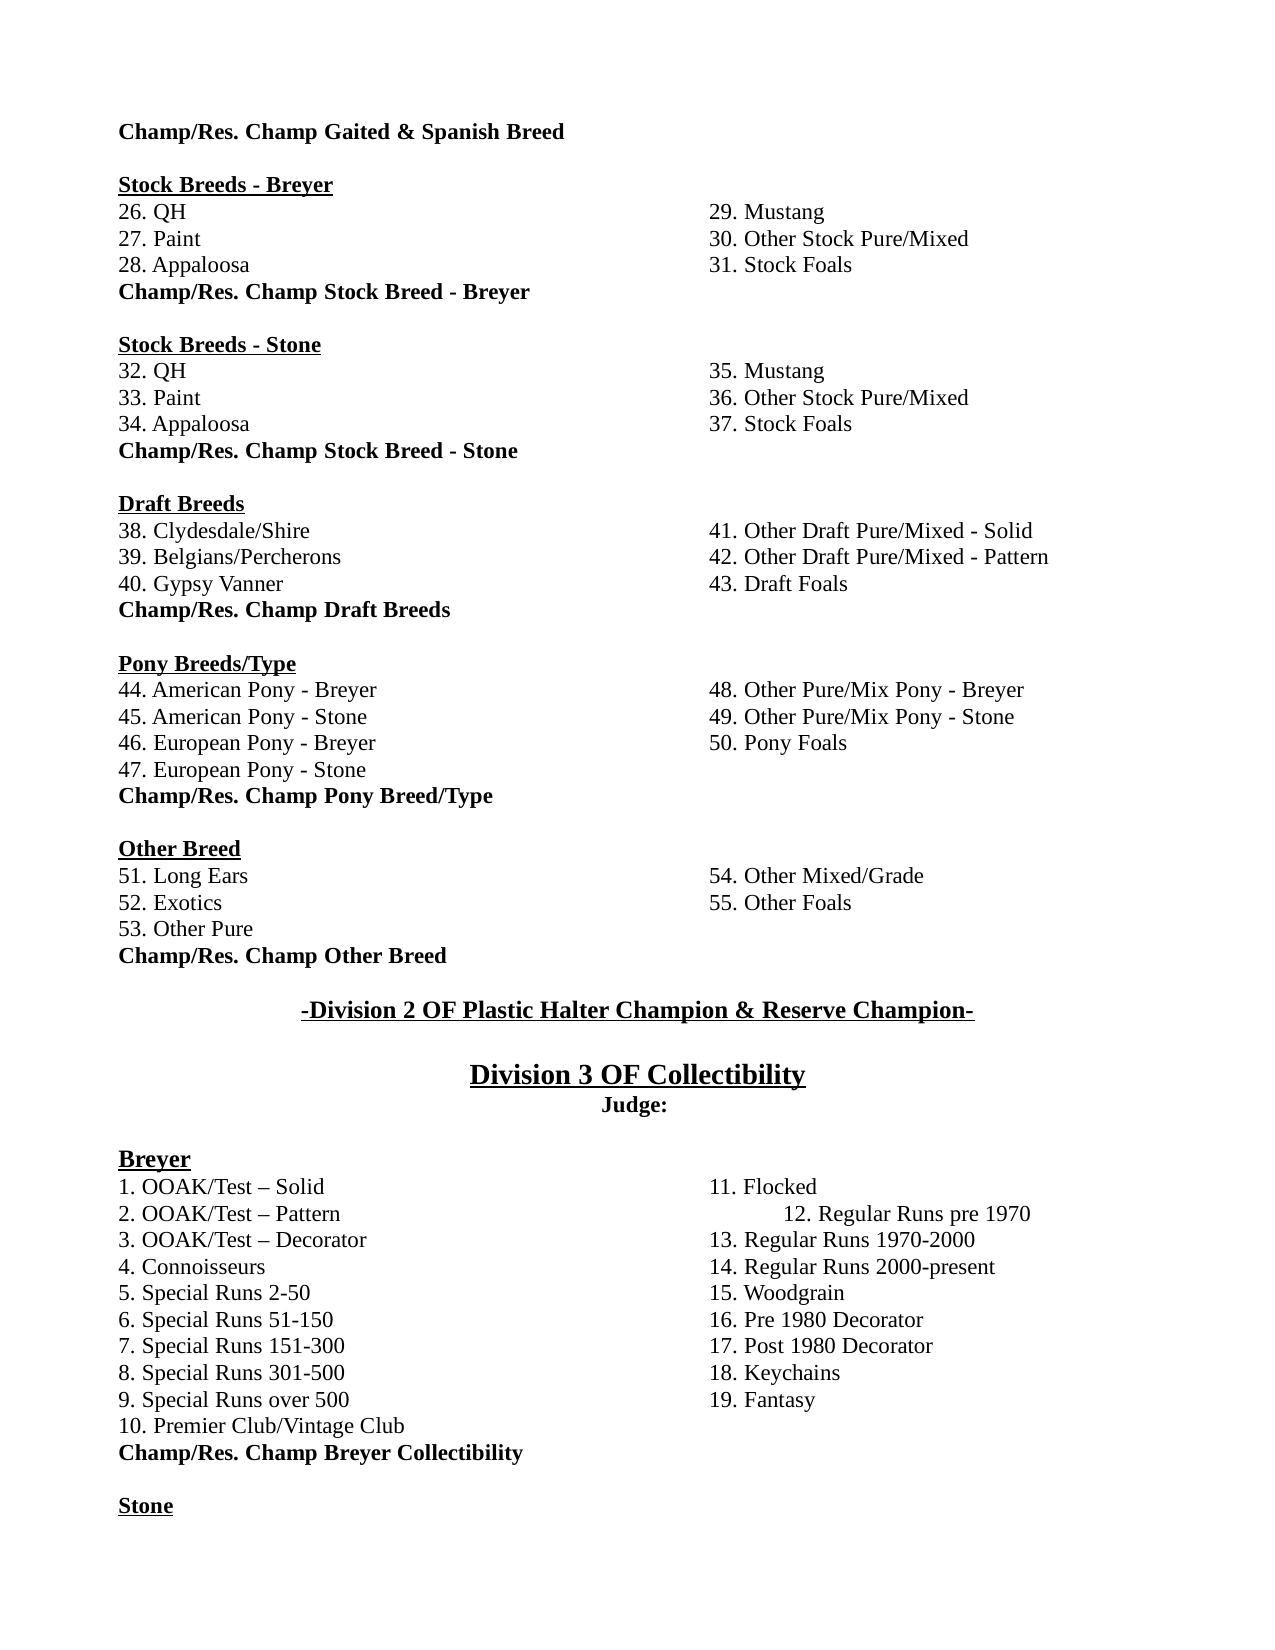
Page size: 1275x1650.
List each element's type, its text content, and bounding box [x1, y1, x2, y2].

text 45. American Pony - Stone 49. Other Pure/Mix Pony - Stone [118, 702, 1157, 729]
text 3. OOAK/Test – Decorator 13. Regular Runs 1970-2000 [118, 1226, 1157, 1253]
text 51. Long Ears 54. Other Mixed/Grade [118, 862, 1157, 888]
text Stock Breeds - Stone [118, 331, 1157, 357]
text 10. Premier Club/Vintage Club [118, 1412, 1157, 1439]
text Champ/Res. Champ Other Breed [118, 942, 1157, 968]
text Champ/Res. Champ Pony Breed/Type [118, 782, 1157, 809]
text Champ/Res. Champ Breyer Collectibility [118, 1439, 1157, 1465]
text 47. European Pony - Stone [118, 756, 1157, 782]
text 1. OOAK/Test – Solid 11. Flocked 2. OOAK/Test – Pattern 12. Regular Runs pre 1970 [118, 1173, 1157, 1226]
text Stone [118, 1465, 1157, 1518]
text -Division 2 OF Plastic Halter Champion & Reserve Champion- [118, 995, 1157, 1024]
text Pony Breeds/Type [118, 649, 1157, 676]
text 53. Other Pure [118, 915, 1157, 942]
text Champ/Res. Champ Gaited & Spanish Breed [118, 118, 1157, 145]
text 44. American Pony - Breyer 48. Other Pure/Mix Pony - Breyer [118, 676, 1157, 702]
text 32. QH 35. Mustang [118, 357, 1157, 384]
text 40. Gypsy Vanner 43. Draft Foals [118, 570, 1157, 596]
text 46. European Pony - Breyer 50. Pony Foals [118, 729, 1157, 756]
text 8. Special Runs 301-500 18. Keychains 9. Special Runs over 500 19. Fantasy [118, 1359, 1157, 1412]
text Champ/Res. Champ Stock Breed - Breyer [118, 277, 1157, 304]
text Stock Breeds - Breyer [118, 171, 1157, 198]
text 7. Special Runs 151-300 17. Post 1980 Decorator [118, 1332, 1157, 1359]
text Breyer [118, 1144, 1157, 1173]
text 39. Belgians/Percherons 42. Other Draft Pure/Mixed - Pattern [118, 543, 1157, 570]
text 4. Connoisseurs 14. Regular Runs 2000-present [118, 1253, 1157, 1279]
text 5. Special Runs 2-50 15. Woodgrain [118, 1279, 1157, 1306]
text Champ/Res. Champ Stock Breed - Stone [118, 437, 1157, 463]
text Judge: [118, 1091, 1157, 1117]
text 52. Exotics 55. Other Foals [118, 888, 1157, 915]
text 34. Appaloosa 37. Stock Foals [118, 410, 1157, 437]
text 28. Appaloosa 31. Stock Foals [118, 251, 1157, 277]
text 33. Paint 36. Other Stock Pure/Mixed [118, 384, 1157, 410]
text 38. Clydesdale/Shire 41. Other Draft Pure/Mixed - Solid [118, 517, 1157, 543]
text 27. Paint 30. Other Stock Pure/Mixed [118, 224, 1157, 251]
text 6. Special Runs 51-150 16. Pre 1980 Decorator [118, 1306, 1157, 1332]
text Draft Breeds [118, 490, 1157, 517]
text Division 3 OF Collectibility [118, 1057, 1157, 1091]
text Champ/Res. Champ Draft Breeds [118, 596, 1157, 623]
text Other Breed [118, 835, 1157, 862]
text 26. QH 29. Mustang [118, 198, 1157, 224]
